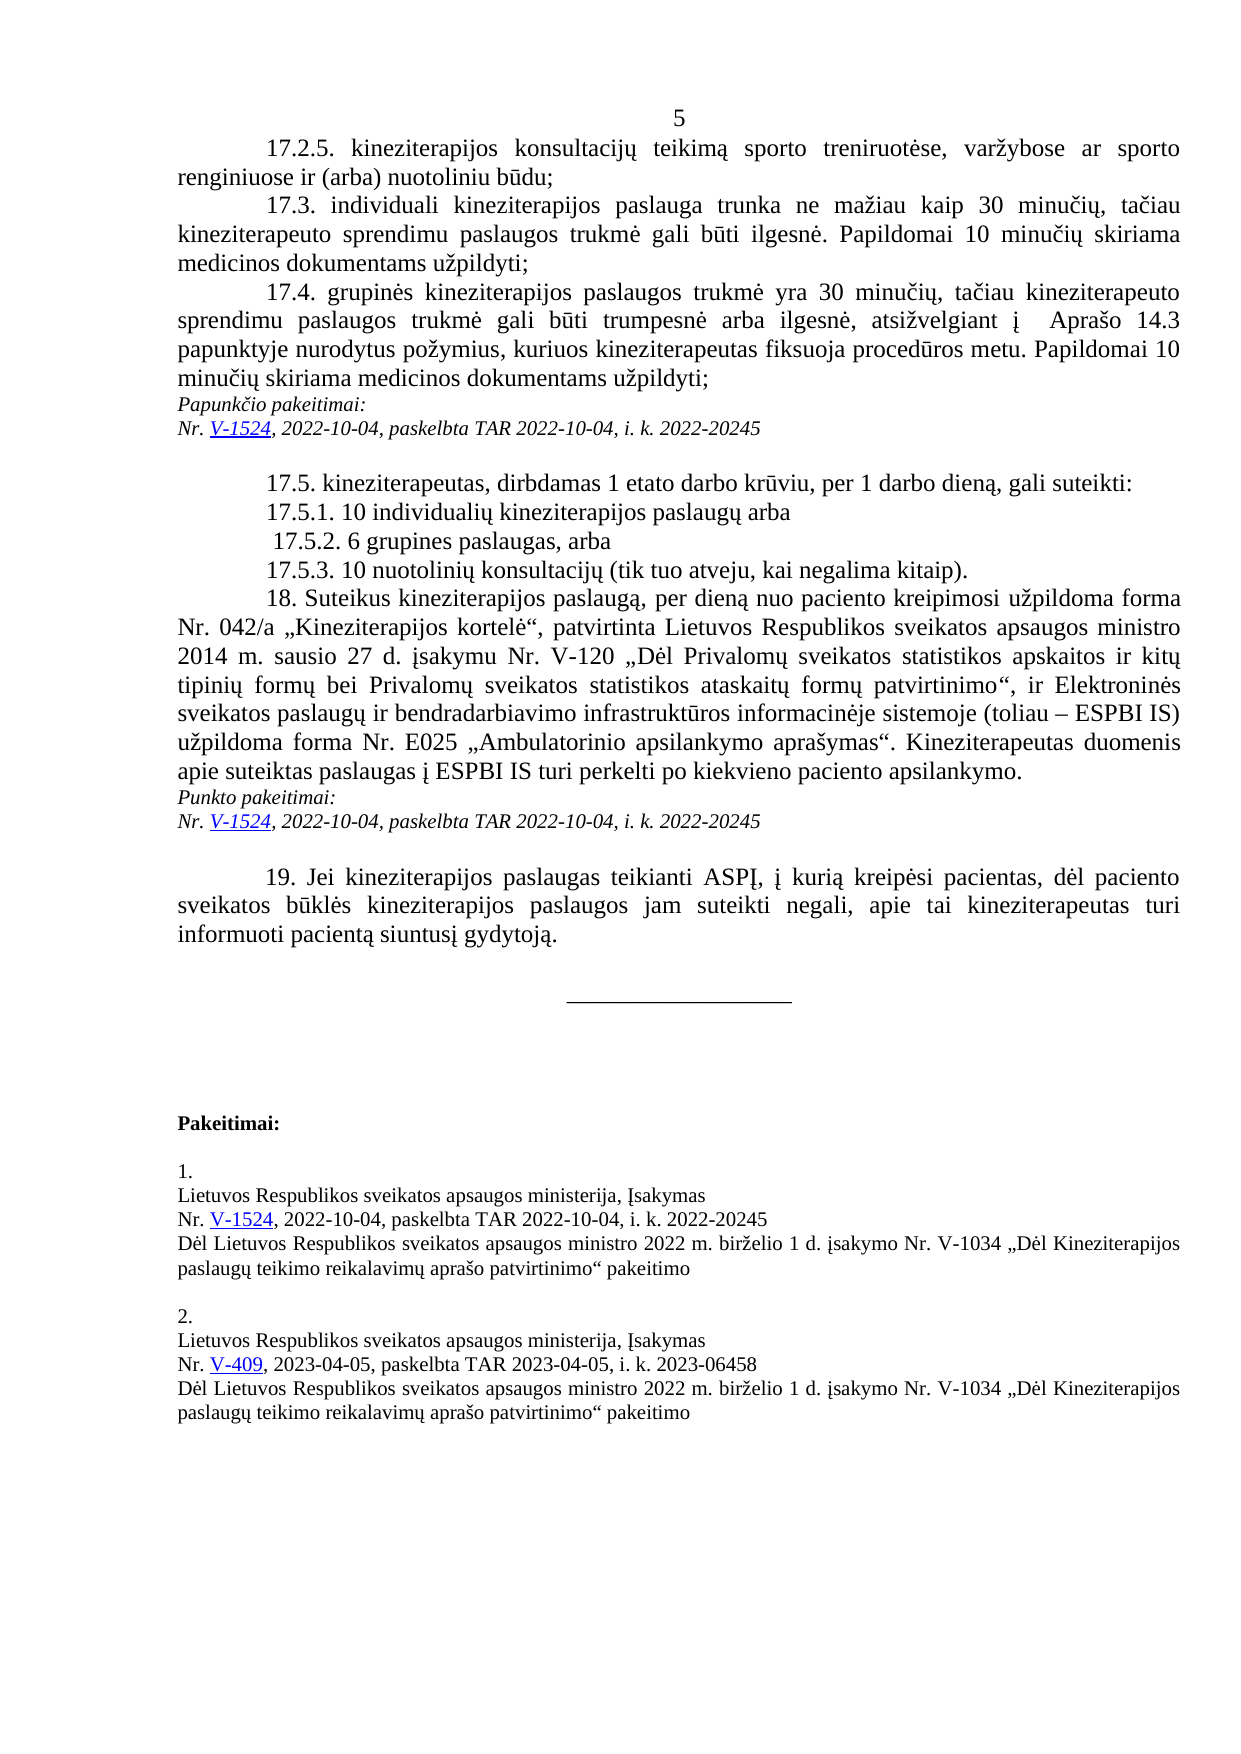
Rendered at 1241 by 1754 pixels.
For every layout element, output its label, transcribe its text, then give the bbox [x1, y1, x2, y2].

text 17.3. individuali kineziterapijos paslauga trunka ne mažiau kaip 30 minučių, tačiau kineziterapeuto sprendimu paslaugos trukmė gali būti ilgesnė. Papildomai 10 minučių skiriama medicinos dokumentams užpildyti; [177, 190, 1181, 277]
text Punkto pakeitimai: [177, 785, 1181, 809]
text 17.4. grupinės kineziterapijos paslaugos trukmė yra 30 minučių, tačiau kineziterapeuto sprendimu paslaugos trukmė gali būti trumpesnė arba ilgesnė, atsižvelgiant į Aprašo 14.3 papunktyje nurodytus požymius, kuriuos kineziterapeutas fiksuoja procedūros metu. Papildomai 10 minučių skiriama medicinos dokumentams užpildyti; [177, 277, 1181, 392]
text Dėl Lietuvos Respublikos sveikatos apsaugos ministro 2022 m. birželio 1 d. įsakymo Nr. V-1034 „Dėl Kineziterapijos paslaugų teikimo reikalavimų aprašo patvirtinimo“ pakeitimo [177, 1231, 1181, 1279]
text 17.5.3. 10 nuotolinių konsultacijų (tik tuo atveju, kai negalima kitaip). [177, 555, 1181, 583]
text 1. [177, 1159, 1181, 1183]
text Papunkčio pakeitimai: [177, 392, 1181, 416]
text Lietuvos Respublikos sveikatos apsaugos ministerija, Įsakymas [177, 1328, 1181, 1352]
text 17.5.1. 10 individualių kineziterapijos paslaugų arba [177, 497, 1181, 526]
text 19. Jei kineziterapijos paslaugas teikianti ASPĮ, į kurią kreipėsi pacientas, dėl paciento sveikatos būklės kineziterapijos paslaugos jam suteikti negali, apie tai kineziterapeutas turi informuoti pacientą siuntusį gydytoją. [177, 862, 1181, 948]
text __________________ [177, 977, 1181, 1005]
text Nr. V-1524, 2022-10-04, paskelbta TAR 2022-10-04, i. k. 2022-20245 [177, 416, 1181, 440]
text Lietuvos Respublikos sveikatos apsaugos ministerija, Įsakymas [177, 1183, 1181, 1207]
text 17.2.5. kineziterapijos konsultacijų teikimą sporto treniruotėse, varžybose ar sporto renginiuose ir (arba) nuotoliniu būdu; [177, 133, 1181, 190]
text 18. Suteikus kineziterapijos paslaugą, per dieną nuo paciento kreipimosi užpildoma forma Nr. 042/a „Kineziterapijos kortelė“, patvirtinta Lietuvos Respublikos sveikatos apsaugos ministro 2014 m. sausio 27 d. įsakymu Nr. V-120 „Dėl Privalomų sveikatos statistikos apskaitos ir kitų tipinių formų bei Privalomų sveikatos statistikos ataskaitų formų patvirtinimo“, ir Elektroninės sveikatos paslaugų ir bendradarbiavimo infrastruktūros informacinėje sistemoje (toliau – ESPBI IS) užpildoma forma Nr. E025 „Ambulatorinio apsilankymo aprašymas“. Kineziterapeutas duomenis apie suteiktas paslaugas į ESPBI IS turi perkelti po kiekvieno paciento apsilankymo. [177, 583, 1181, 785]
text 2. [177, 1303, 1181, 1328]
text Dėl Lietuvos Respublikos sveikatos apsaugos ministro 2022 m. birželio 1 d. įsakymo Nr. V-1034 „Dėl Kineziterapijos paslaugų teikimo reikalavimų aprašo patvirtinimo“ pakeitimo [177, 1376, 1181, 1424]
text Nr. V-409, 2023-04-05, paskelbta TAR 2023-04-05, i. k. 2023-06458 [177, 1352, 1181, 1376]
text 17.5.2. 6 grupines paslaugas, arba [177, 526, 1181, 555]
text Nr. V-1524, 2022-10-04, paskelbta TAR 2022-10-04, i. k. 2022-20245 [177, 809, 1181, 833]
text 17.5. kineziterapeutas, dirbdamas 1 etato darbo krūviu, per 1 darbo dieną, gali suteikti: [177, 468, 1181, 497]
text Nr. V-1524, 2022-10-04, paskelbta TAR 2022-10-04, i. k. 2022-20245 [177, 1207, 1181, 1231]
text Pakeitimai: [177, 1111, 1181, 1135]
